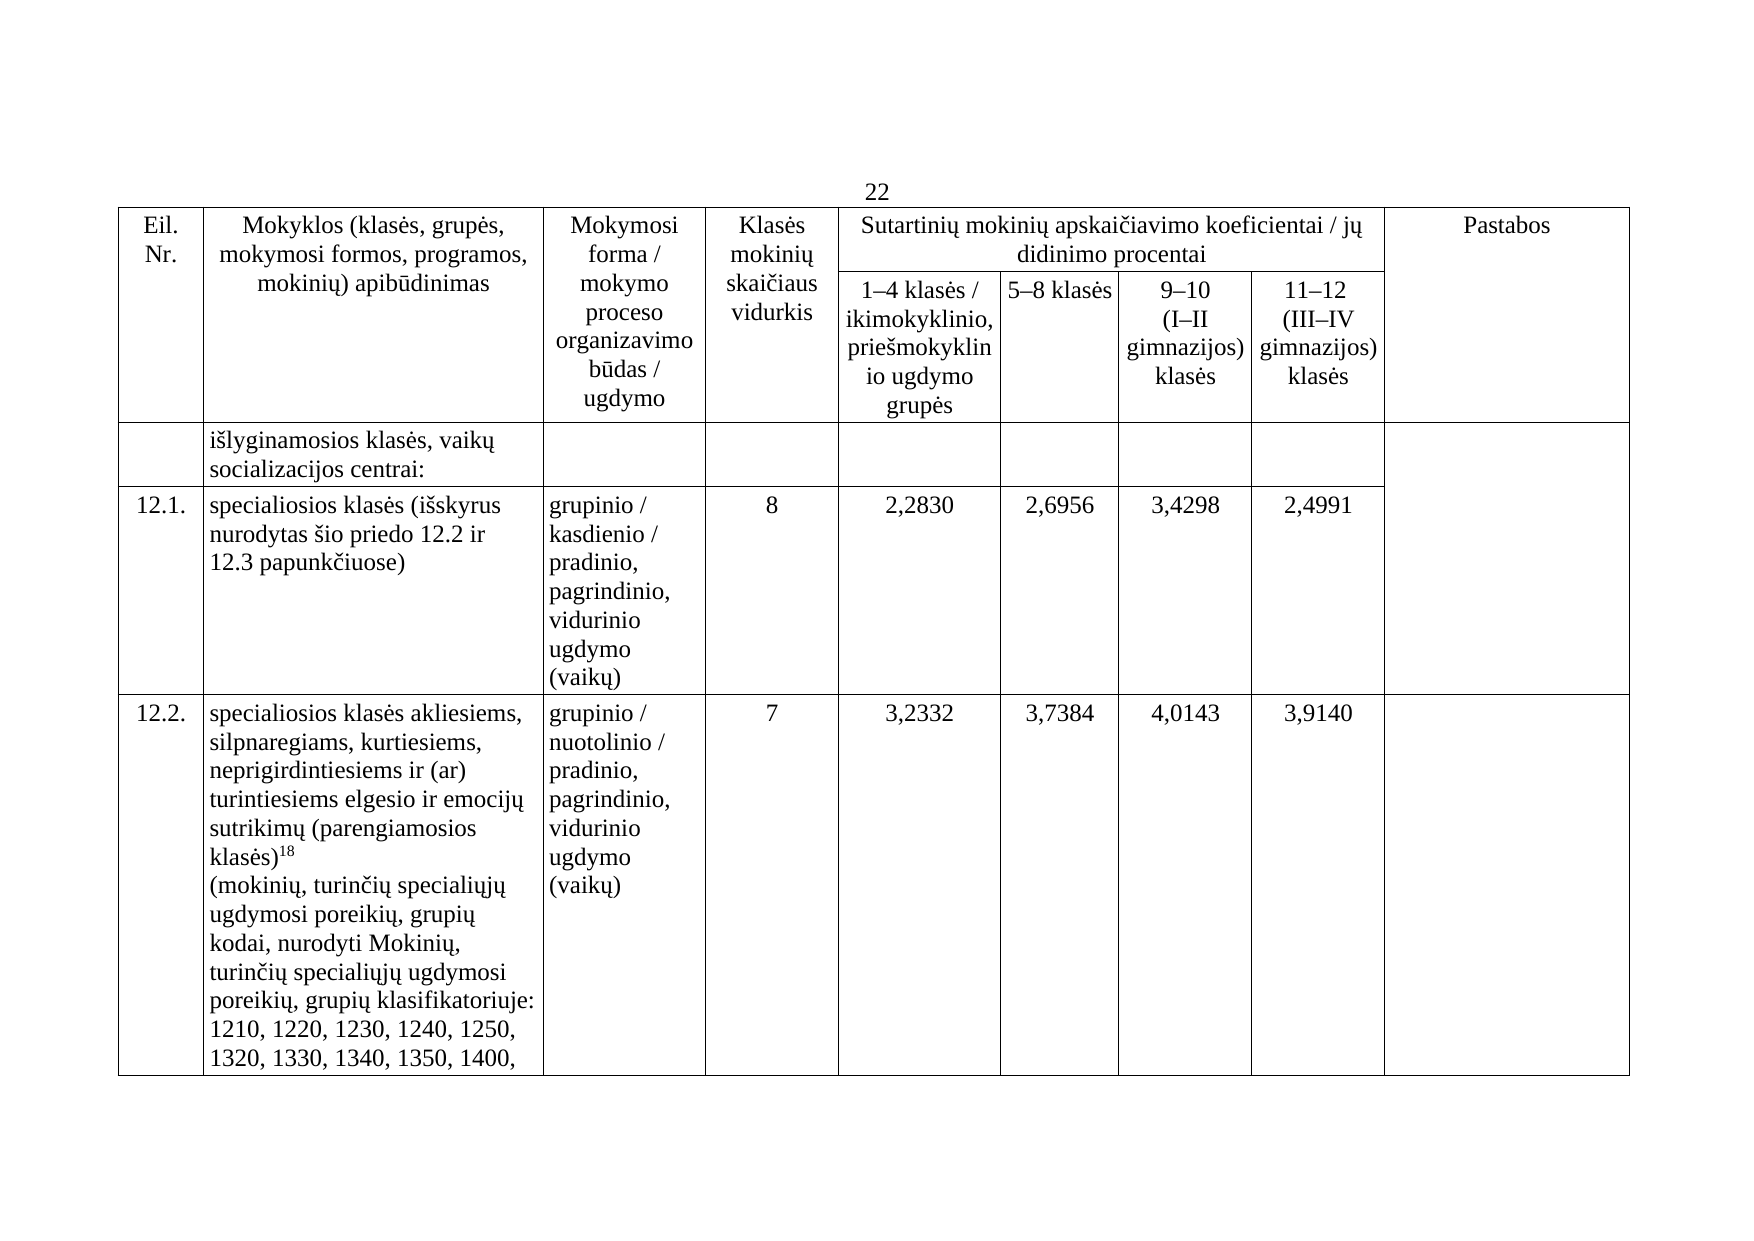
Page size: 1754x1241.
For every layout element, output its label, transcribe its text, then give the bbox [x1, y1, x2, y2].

table_cell grupinio / kasdienio / pradinio, pagrindinio, vidurinio ugdymo (vaikų) [544, 487, 705, 694]
table_cell išlyginamosios klasės, vaikų socializacijos centrai: [204, 423, 543, 486]
table_cell [839, 423, 1000, 486]
table_cell [1385, 423, 1629, 694]
table_cell 11–12 (III–IV gimnazijos) klasės [1252, 272, 1384, 422]
table_cell 7 [706, 695, 838, 1075]
table_cell [1119, 423, 1251, 486]
table_cell 4,0143 [1119, 695, 1251, 1075]
table_cell [1001, 423, 1118, 486]
table_header Mokymosi forma / mokymo proceso organizavimo būdas / ugdymo programa [544, 208, 705, 422]
table_header Pastabos [1385, 208, 1629, 422]
table_cell [706, 423, 838, 486]
table_cell 2,6956 [1001, 487, 1118, 694]
table_cell 9–10 (I–II gimnazijos) klasės [1119, 272, 1251, 422]
table_cell [1252, 423, 1384, 486]
table_cell 12.1. [119, 487, 203, 694]
table_cell 3,4298 [1119, 487, 1251, 694]
table_cell [119, 423, 203, 486]
table_cell 3,2332 [839, 695, 1000, 1075]
table_cell specialiosios klasės (išskyrus nurodytas šio priedo 12.2 ir 12.3 papunkčiuose) [204, 487, 543, 694]
table_cell 2,2830 [839, 487, 1000, 694]
table_cell 8 [706, 487, 838, 694]
table_cell 3,7384 [1001, 695, 1118, 1075]
table_header Klasės mokinių skaičiaus vidurkis [706, 208, 838, 422]
table_cell 3,9140 [1252, 695, 1384, 1075]
table_cell 2,4991 [1252, 487, 1384, 694]
table_cell [1385, 695, 1629, 1075]
table_cell 1–4 klasės / ikimokyklinio, priešmokyklinio ugdymo grupės [839, 272, 1000, 422]
table_cell specialiosios klasės akliesiems, silpnaregiams, kurtiesiems, neprigirdintiesiems ir (ar) turintiesiems elgesio ir emocijų sutrikimų (parengiamosios klasės)18 (mokinių, turinčių specialiųjų ugdymosi poreikių, grupių kodai, nurodyti Mokinių, turinčių specialiųjų ugdymosi poreikių, grupių klasifikatoriuje: 1210, 1220, 1230, 1240, 1250, 1320, 1330, 1340, 1350, 1400, [204, 695, 543, 1075]
table_cell 12.2. [119, 695, 203, 1075]
table_header Mokyklos (klasės, grupės, mokymosi formos, programos, mokinių) apibūdinimas [204, 208, 543, 422]
table_header Sutartinių mokinių apskaičiavimo koeficientai / jų didinimo procentai [839, 208, 1384, 271]
table_cell [544, 423, 705, 486]
table_header Eil. Nr. [119, 208, 203, 422]
table_cell grupinio / nuotolinio / pradinio, pagrindinio, vidurinio ugdymo (vaikų) [544, 695, 705, 1075]
table_cell 5–8 klasės [1001, 272, 1118, 422]
